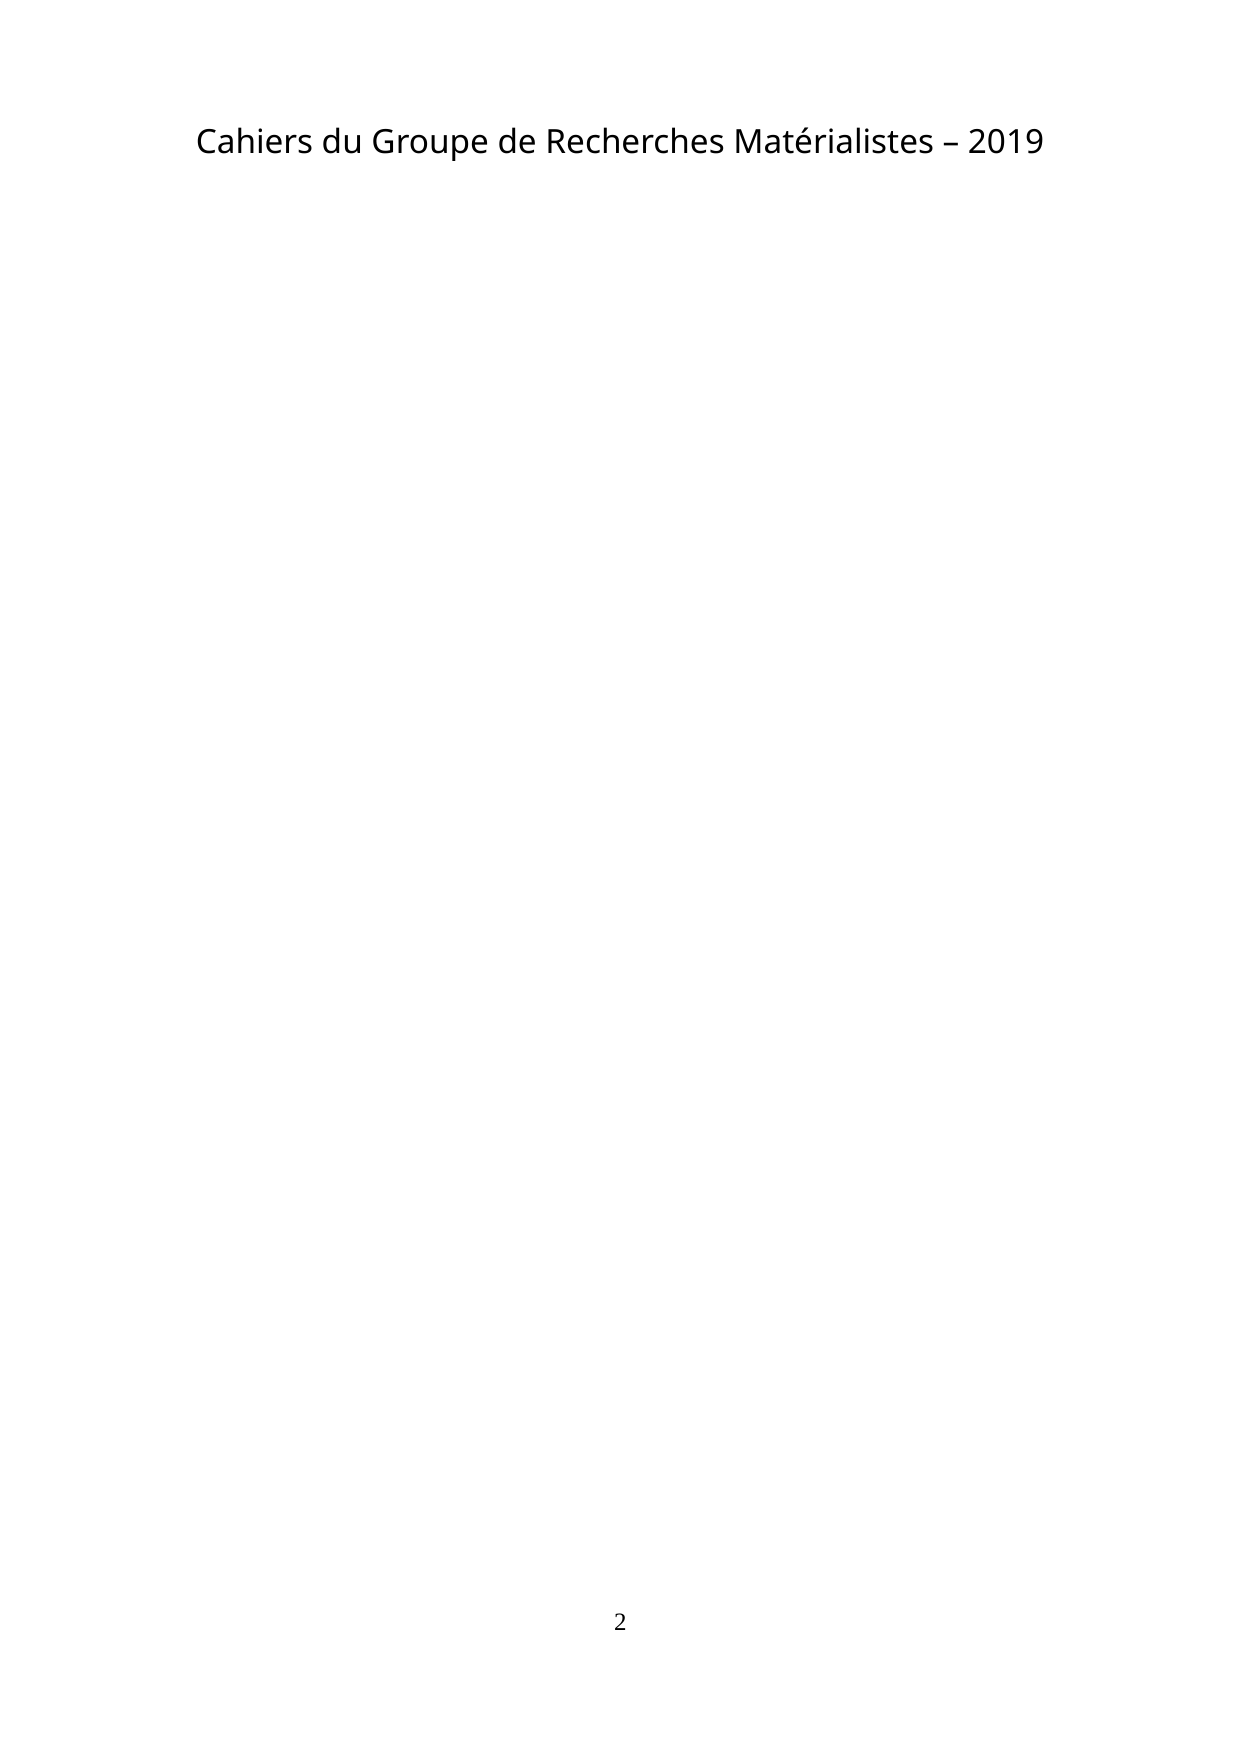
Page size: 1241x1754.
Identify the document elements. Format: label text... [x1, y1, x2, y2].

text Cahiers du Groupe de Recherches Matérialistes – 2019 [118, 118, 1122, 163]
